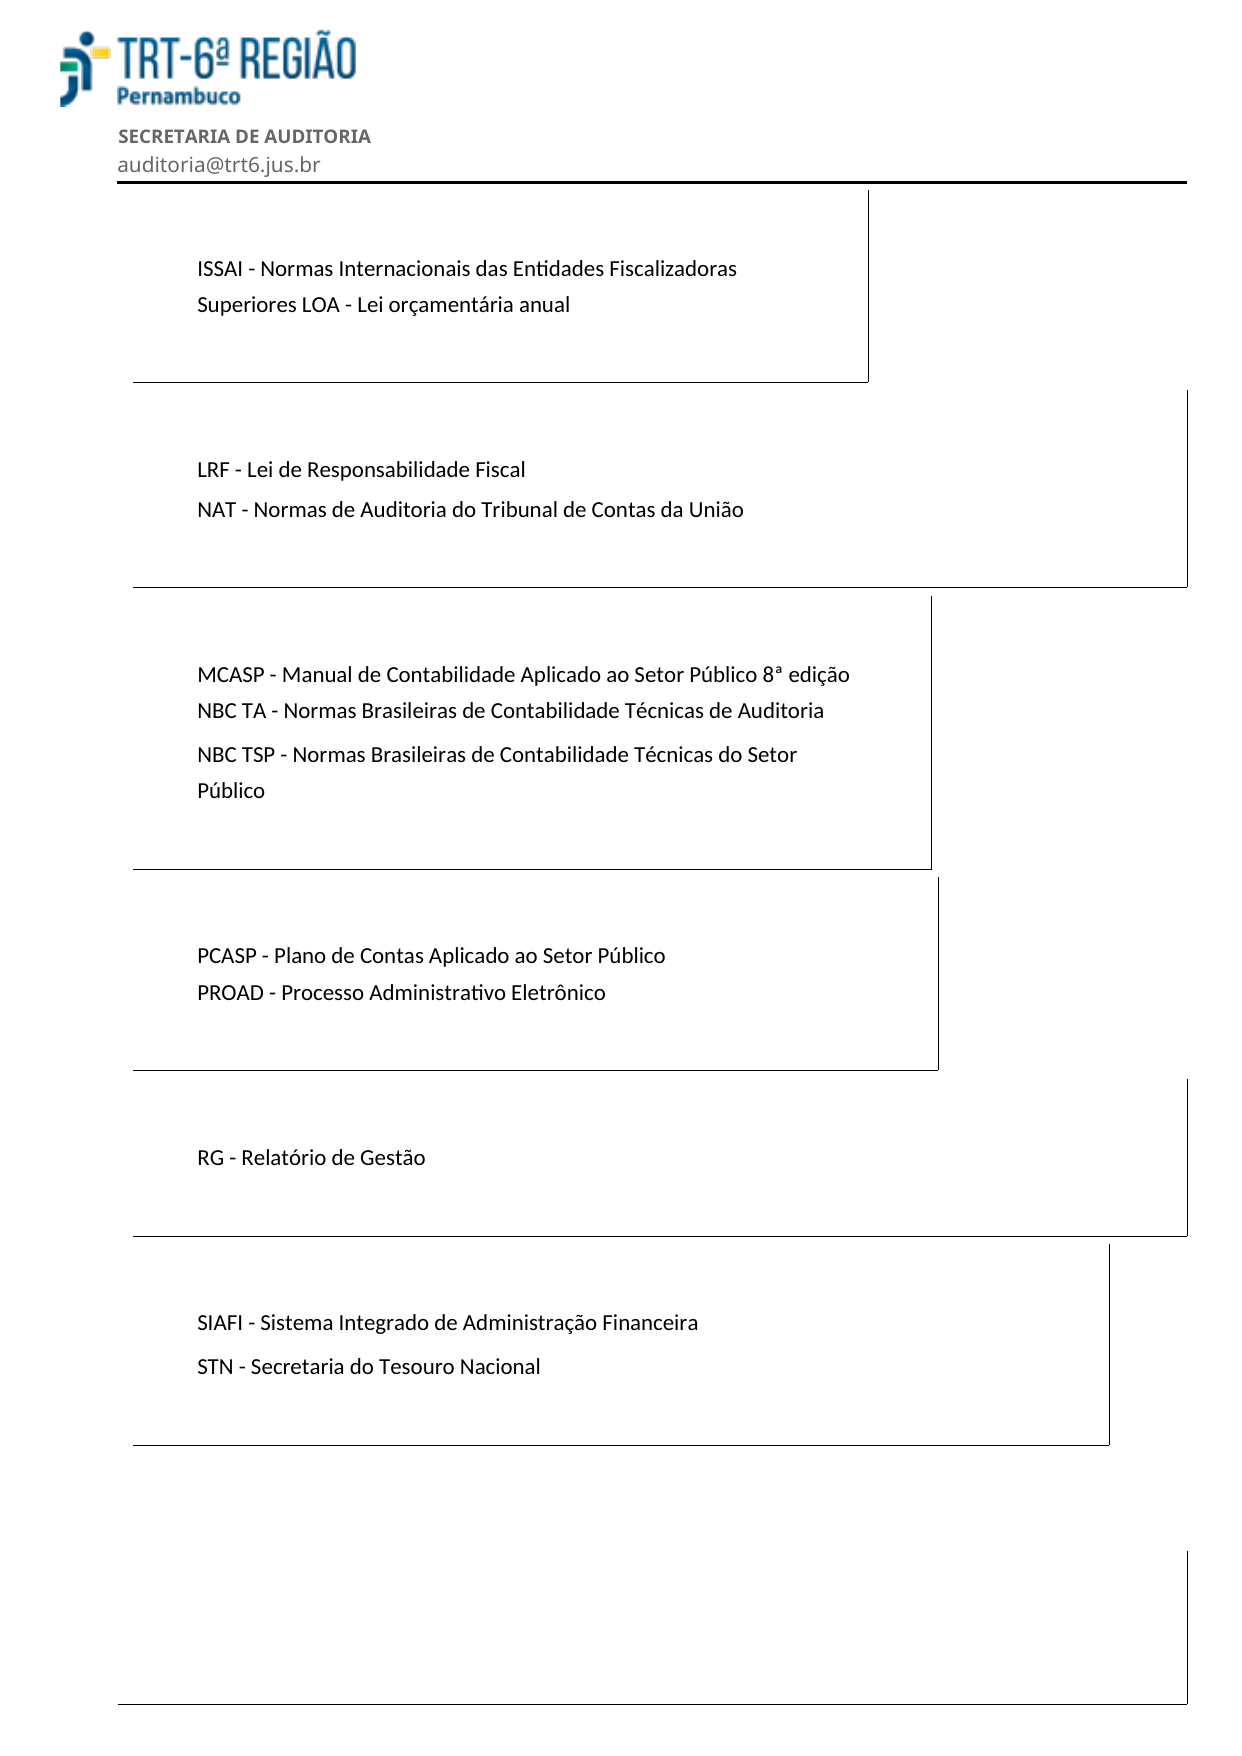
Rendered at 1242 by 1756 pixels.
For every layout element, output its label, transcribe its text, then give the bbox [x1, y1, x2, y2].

text RG - Relatório de Gestão [132, 1078, 1187, 1236]
text STN - Secretaria do Tesouro Nacional [132, 1288, 1109, 1445]
text SIAFI - Sistema Integrado de Administração Financeira [132, 1243, 1109, 1288]
text MCASP - Manual de Contabilidade Aplicado ao Setor Público 8ª edição NBC TA - Normas Brasileiras de Contabilidade Técnicas de Auditoria [132, 596, 931, 676]
text PCASP - Plano de Contas Aplicado ao Setor Público [132, 877, 938, 913]
text LRF - Lei de Responsabilidade Fiscal [132, 390, 1187, 430]
text PROAD - Processo Administrativo Eletrônico [132, 913, 938, 1070]
text NAT - Normas de Auditoria do Tribunal de Contas da União [132, 430, 1187, 587]
text ISSAI - Normas Internacionais das Entidades Fiscalizadoras Superiores LOA - Lei orçamentária anual [132, 189, 868, 382]
text NBC TSP - Normas Brasileiras de Contabilidade Técnicas do Setor Público [132, 676, 932, 869]
